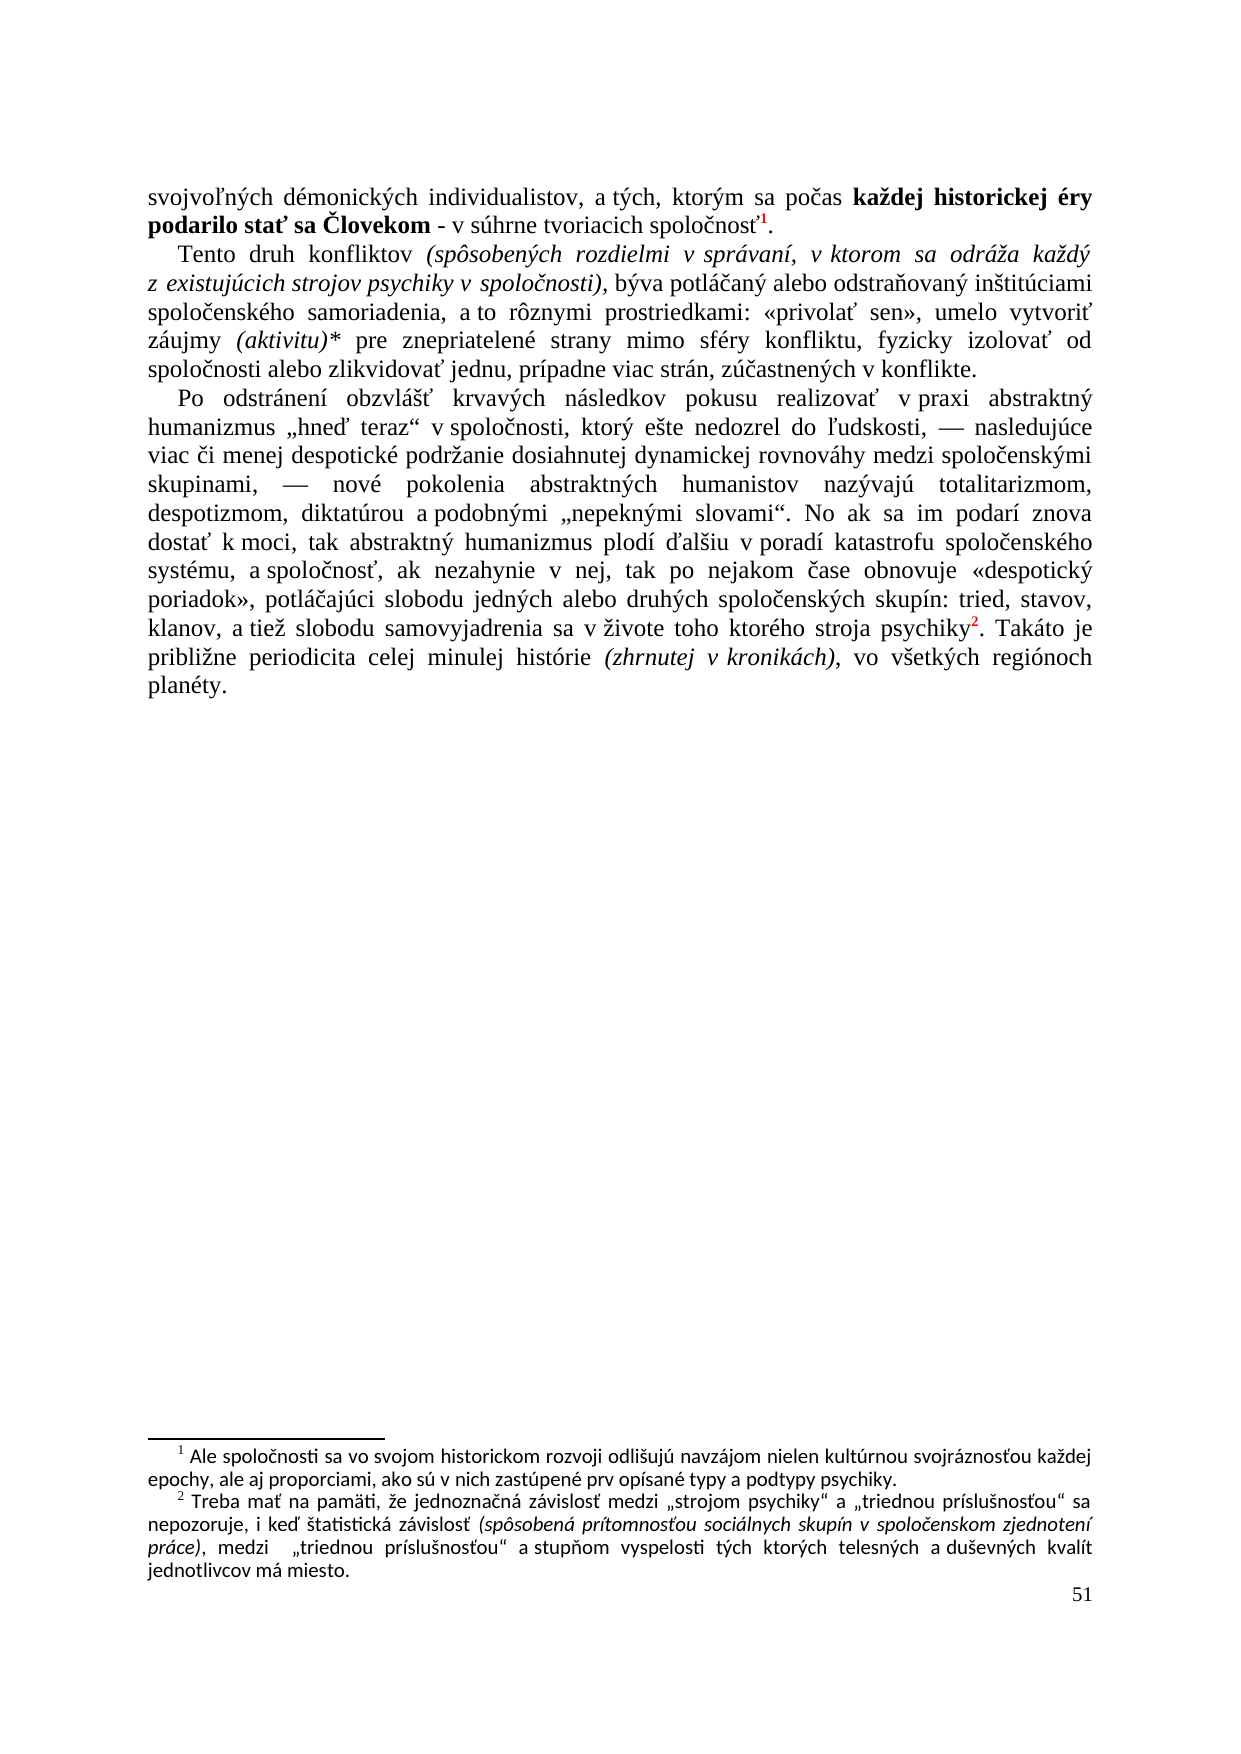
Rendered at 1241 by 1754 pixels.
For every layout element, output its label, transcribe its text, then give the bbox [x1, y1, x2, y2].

text Ale spoločnosti sa vo svojom historickom rozvoji odlišujú navzájom nielen kultúrnou svojráznosťou každej epochy, ale aj proporciami, ako sú v nich zastúpené prv opísané typy a podtypy psychiky. [148, 1445, 1093, 1491]
text svojvoľných démonických individualistov, a tých, ktorým sa počas každej historickej éry podarilo stať sa Človekom - v súhrne tvoriacich spoločnosť. [148, 182, 1093, 239]
text Tento druh konfliktov (spôsobených rozdielmi v správaní, v ktorom sa odráža každý z existujúcich strojov psychiky v spoločnosti), býva potláčaný alebo odstraňovaný inštitúciami spoločenského samoriadenia, a to rôznymi prostriedkami: «privolať sen», umelo vytvoriť záujmy (aktivitu)* pre znepriatelené strany mimo sféry konfliktu, fyzicky izolovať od spoločnosti alebo zlikvidovať jednu, prípadne viac strán, zúčastnených v konflikte. [148, 239, 1093, 383]
text Po odstránení obzvlášť krvavých následkov pokusu realizovať v praxi abstraktný humanizmus „hneď teraz“ v spoločnosti, ktorý ešte nedozrel do ľudskosti, — nasledujúce viac či menej despotické podržanie dosiahnutej dynamickej rovnováhy medzi spoločenskými skupinami, — nové pokolenia abstraktných humanistov nazývajú totalitarizmom, despotizmom, diktatúrou a podobnými „nepeknými slovami“. No ak sa im podarí znova dostať k moci, tak abstraktný humanizmus plodí ďalšiu v poradí katastrofu spoločenského systému, a spoločnosť, ak nezahynie v nej, tak po nejakom čase obnovuje «despotický poriadok», potláčajúci slobodu jedných alebo druhých spoločenských skupín: tried, stavov, klanov, a tiež slobodu samovyjadrenia sa v živote toho ktorého stroja psychiky. Takáto je približne periodicita celej minulej histórie (zhrnutej v kronikách), vo všetkých regiónoch planéty. [148, 383, 1093, 699]
text Treba mať na pamäti, že jednoznačná závislosť medzi „strojom psychiky“ a „triednou príslušnosťou“ sa nepozoruje, i keď štatistická závislosť (spôsobená prítomnosťou sociálnych skupín v spoločenskom zjednotení práce), medzi „triednou príslušnosťou“ a stupňom vyspelosti tých ktorých telesných a duševných kvalít jednotlivcov má miesto. [148, 1491, 1093, 1582]
